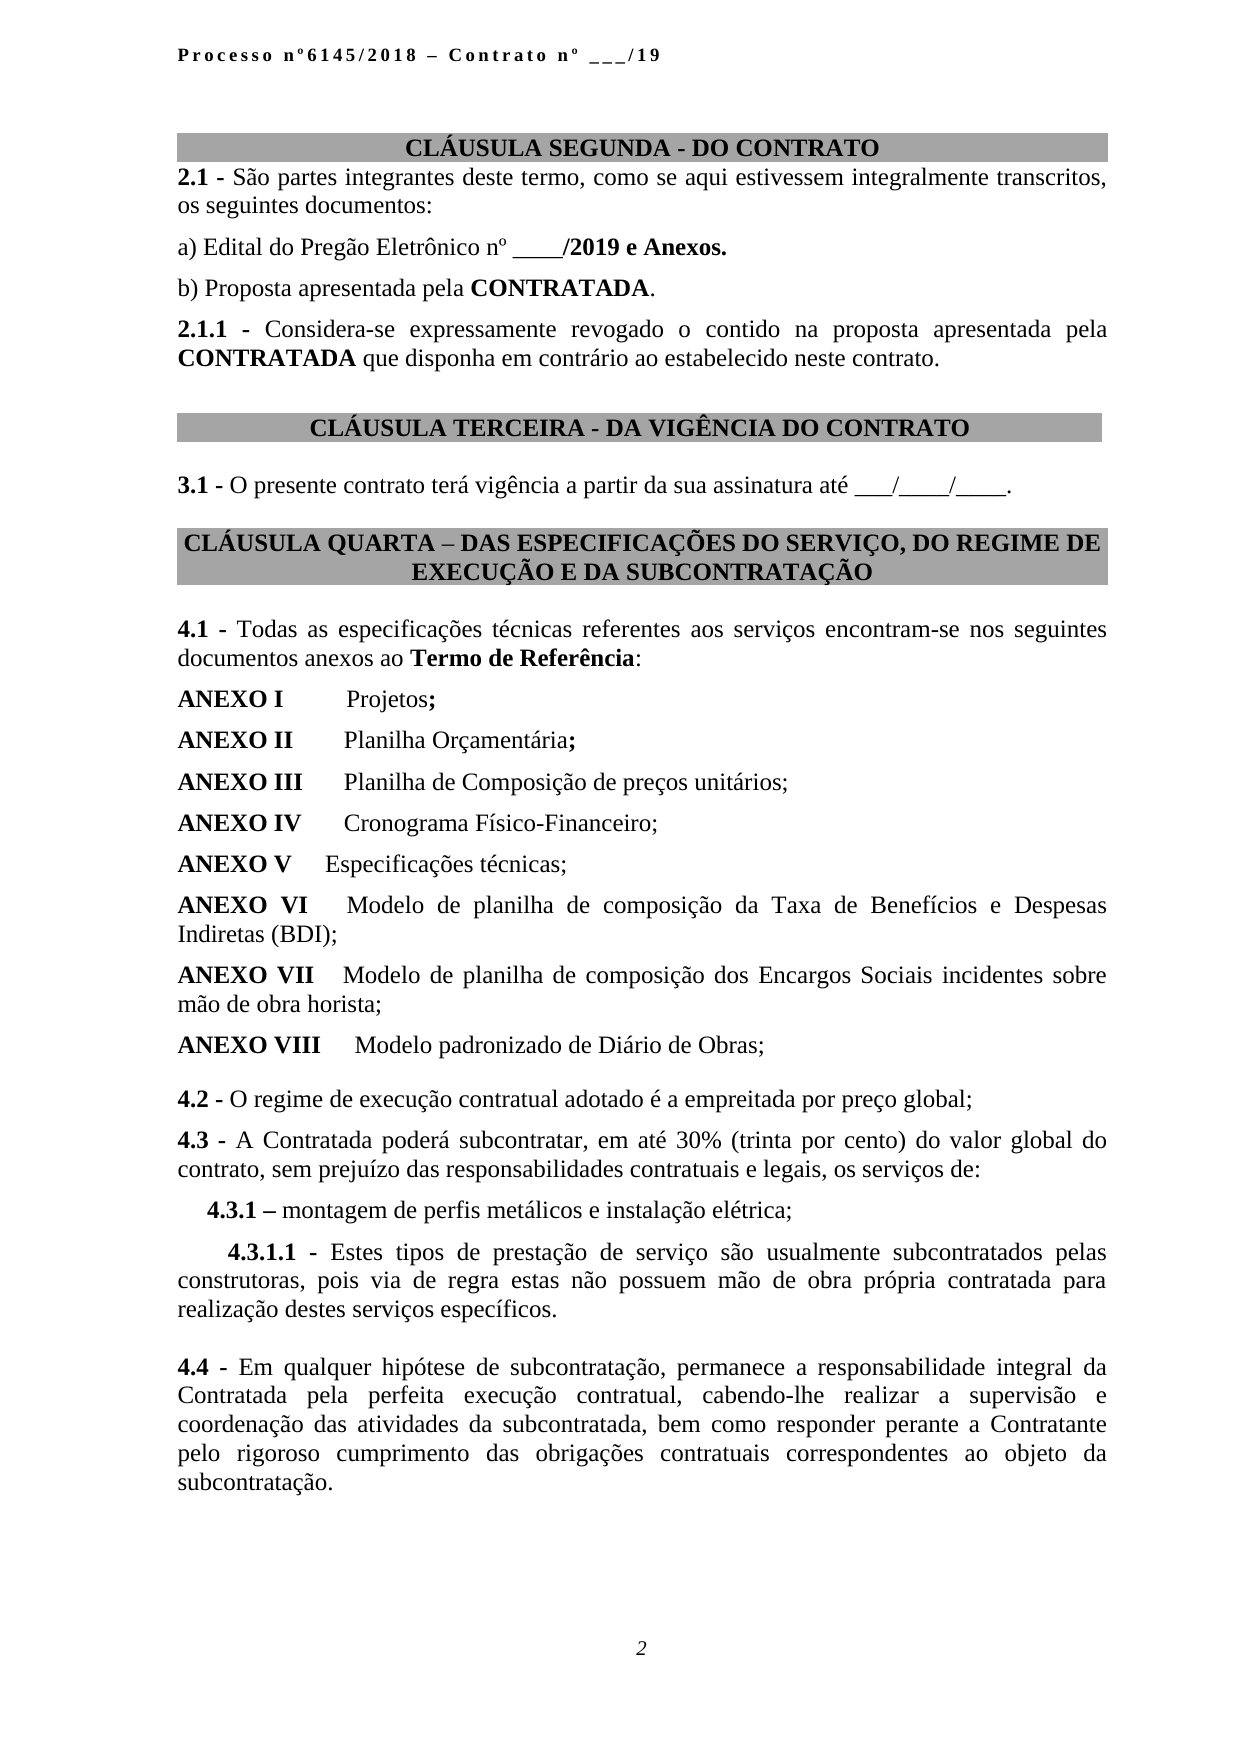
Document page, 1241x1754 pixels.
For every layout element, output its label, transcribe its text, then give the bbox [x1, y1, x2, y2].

subtitle CLÁUSULA TERCEIRA - DA VIGÊNCIA DO CONTRATO [177, 413, 1102, 442]
text ANEXO VII Modelo de planilha de composição dos Encargos Sociais incidentes sobre mão de obra horista; [177, 960, 1108, 1018]
text 4.3.1 – montagem de perfis metálicos e instalação elétrica; [207, 1195, 1108, 1224]
text a) Edital do Pregão Eletrônico nº ____/2019 e Anexos. [177, 232, 1108, 260]
text b) Proposta apresentada pela CONTRATADA. [177, 273, 1108, 302]
text ANEXO III Planilha de Composição de preços unitários; [177, 767, 1108, 795]
text 4.3.1.1 - Estes tipos de prestação de serviço são usualmente subcontratados pelas construtoras, pois via de regra estas não possuem mão de obra própria contratada para realização destes serviços específicos. [177, 1237, 1108, 1323]
text ANEXO V Especificações técnicas; [177, 849, 1108, 878]
text 2.1 - São partes integrantes deste termo, como se aqui estivessem integralmente transcritos, os seguintes documentos: [177, 162, 1108, 219]
text ANEXO VIII Modelo padronizado de Diário de Obras; [177, 1030, 1108, 1059]
text ANEXO VI Modelo de planilha de composição da Taxa de Benefícios e Despesas Indiretas (BDI); [177, 890, 1108, 948]
text 4.2 - O regime de execução contratual adotado é a empreitada por preço global; [177, 1084, 1108, 1113]
text 4.4 - Em qualquer hipótese de subcontratação, permanece a responsabilidade integral da Contratada pela perfeita execução contratual, cabendo-lhe realizar a supervisão e coordenação das atividades da subcontratada, bem como responder perante a Contratante pelo rigoroso cumprimento das obrigações contratuais correspondentes ao objeto da subcontratação. [177, 1352, 1108, 1495]
text ANEXO I Projetos; [177, 684, 1108, 713]
text 4.3 - A Contratada poderá subcontratar, em até 30% (trinta por cento) do valor global do contrato, sem prejuízo das responsabilidades contratuais e legais, os serviços de: [177, 1125, 1108, 1183]
text CLÁUSULA SEGUNDA - DO CONTRATO [177, 133, 1108, 162]
text ANEXO II Planilha Orçamentária; [177, 725, 1108, 754]
text ANEXO IV Cronograma Físico-Financeiro; [177, 808, 1108, 837]
text 2.1.1 - Considera-se expressamente revogado o contido na proposta apresentada pela CONTRATADA que disponha em contrário ao estabelecido neste contrato. [177, 314, 1108, 372]
text 4.1 - Todas as especificações técnicas referentes aos serviços encontram-se nos seguintes documentos anexos ao Termo de Referência: [177, 614, 1108, 672]
text CLÁUSULA QUARTA – DAS ESPECIFICAÇÕES DO SERVIÇO, DO REGIME DE EXECUÇÃO E DA SUBCONTRATAÇÃO [177, 528, 1108, 585]
text 3.1 - O presente contrato terá vigência a partir da sua assinatura até ___/____/____. [177, 470, 1108, 499]
